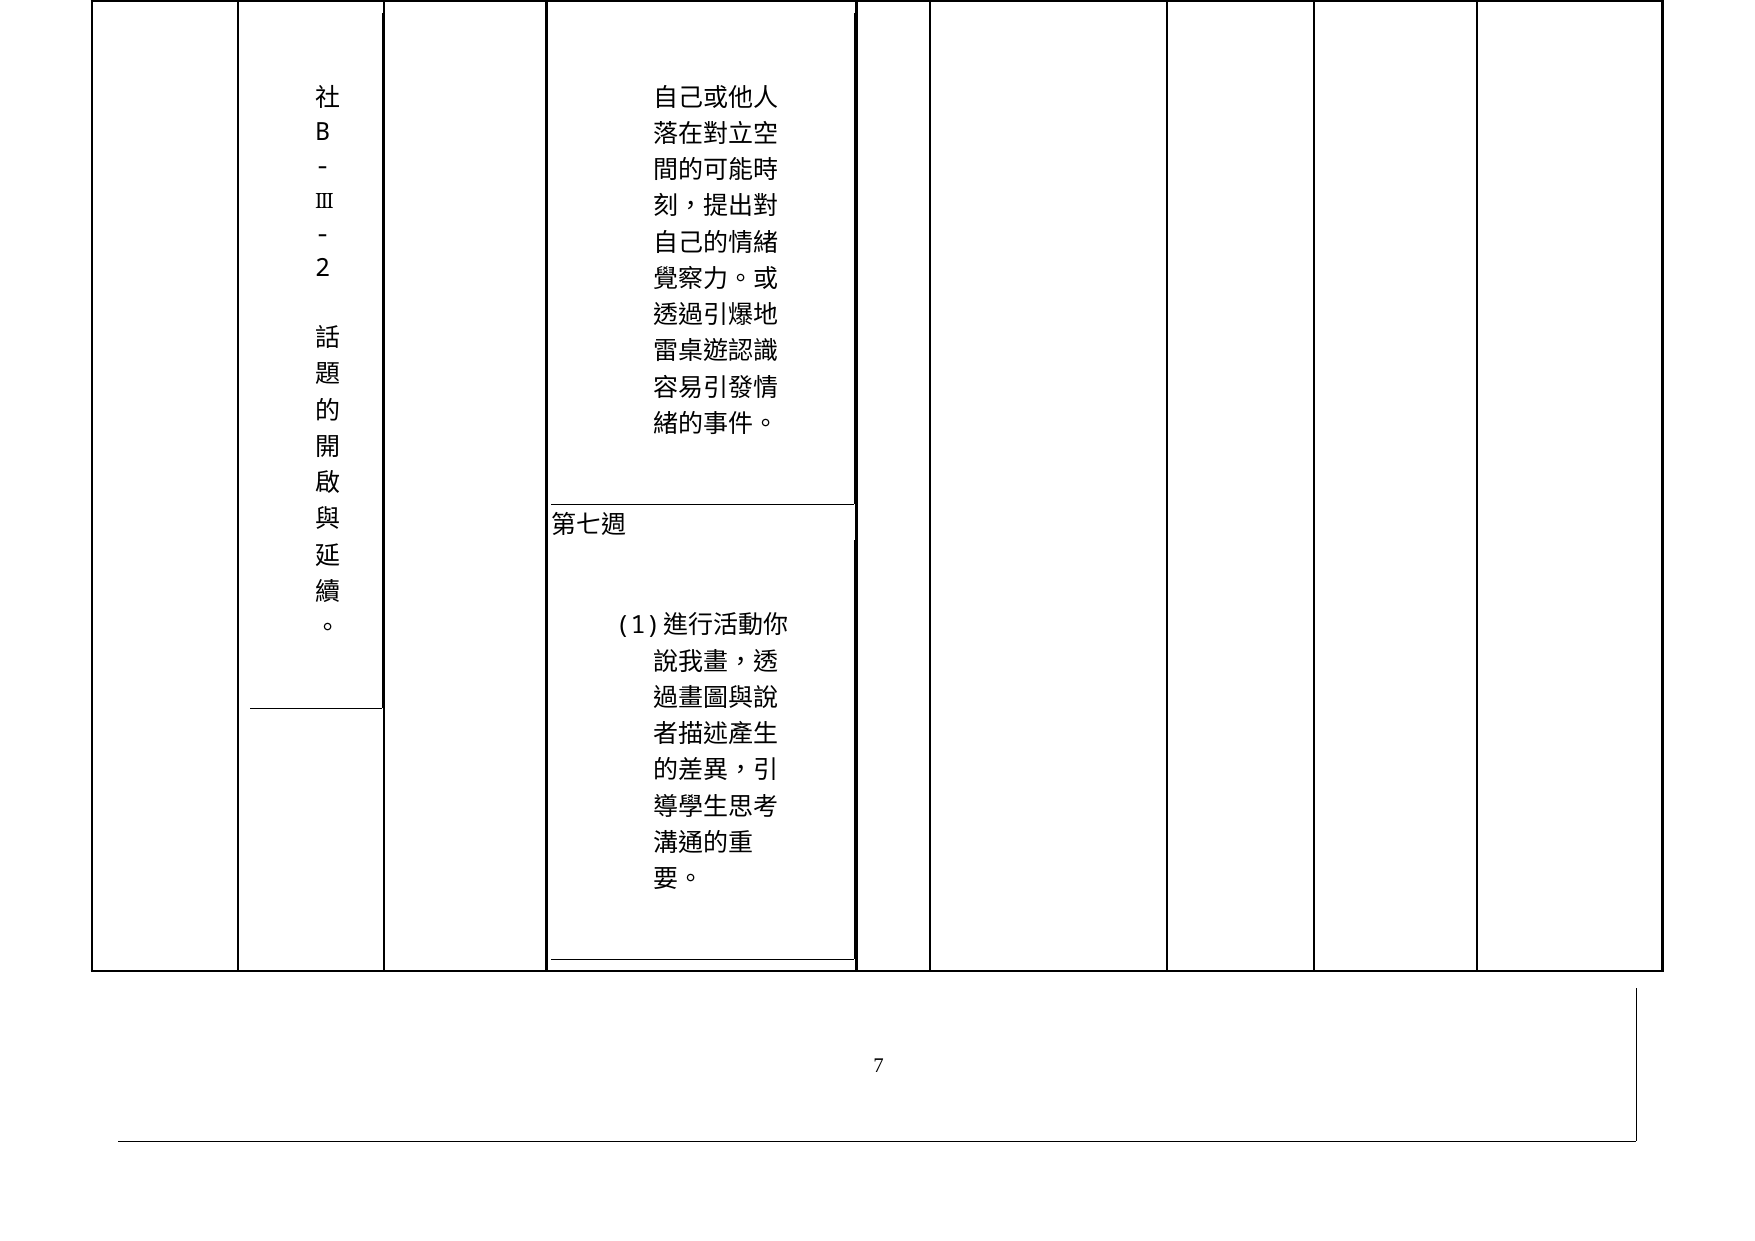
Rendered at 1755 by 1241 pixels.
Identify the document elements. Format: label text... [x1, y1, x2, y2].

table_cell [1478, 2, 1661, 970]
table_cell [1168, 2, 1313, 970]
table_cell 單元二 破解情緒炸彈-2 第五週 觀看腦補QQ包影片，練習當事件發生時，可能的偏差思考。 分組討論：練習寫下想法。 教師介紹腦補怪物：讀星怪、放大怪、過濾怪 透過怪物特徵介紹認識腦補陷阱。 引導學生當事件發生時，先處理情緒再解決問題。 第六週 透過看圖說話，學生描述人事物的語句，引導學生辨識客觀描述與主觀想法的差異。 介紹常見造成對立空間的四種想法：貼標籤、抱怨、責怪、命令。 分享討論，找出生活中自己或他人落在對立空間的可能時刻，提出對自己的情緒覺察力。或透過引爆地雷桌遊認識容易引發情緒的事件。 第七週 進行活動你說我畫，透過畫圖與說者描述產生的差異，引導學生思考溝通的重要。 進行心理測驗，瞭解溝通卡關的原因。 討論有效溝通小撇步，教師亦可提供參考如判斷時機、先傾聽、後發言。 第八週 提出觀賞影片的討論，學生先選出心目中的影片。 分組討論，採共識決定共同觀賞的影片。 透過討論的過程，老師觀察溝通過程，回饋給學生溝通勇敢溝通的重要。 第九週 將學生分為小組，每組提供思考轉化表，由教師搭配講解。 播放影片，討論劇情對話與事件，引導回想角色衝突的點，試著做轉化。 [548, 2, 855, 970]
table_cell [385, 2, 545, 970]
table_cell [931, 2, 1166, 970]
table_cell [93, 2, 237, 970]
table_cell [858, 2, 929, 970]
table_cell [1315, 2, 1476, 970]
table_cell 社B-Ⅲ-2 話題的開啟與延續。 [239, 2, 383, 970]
